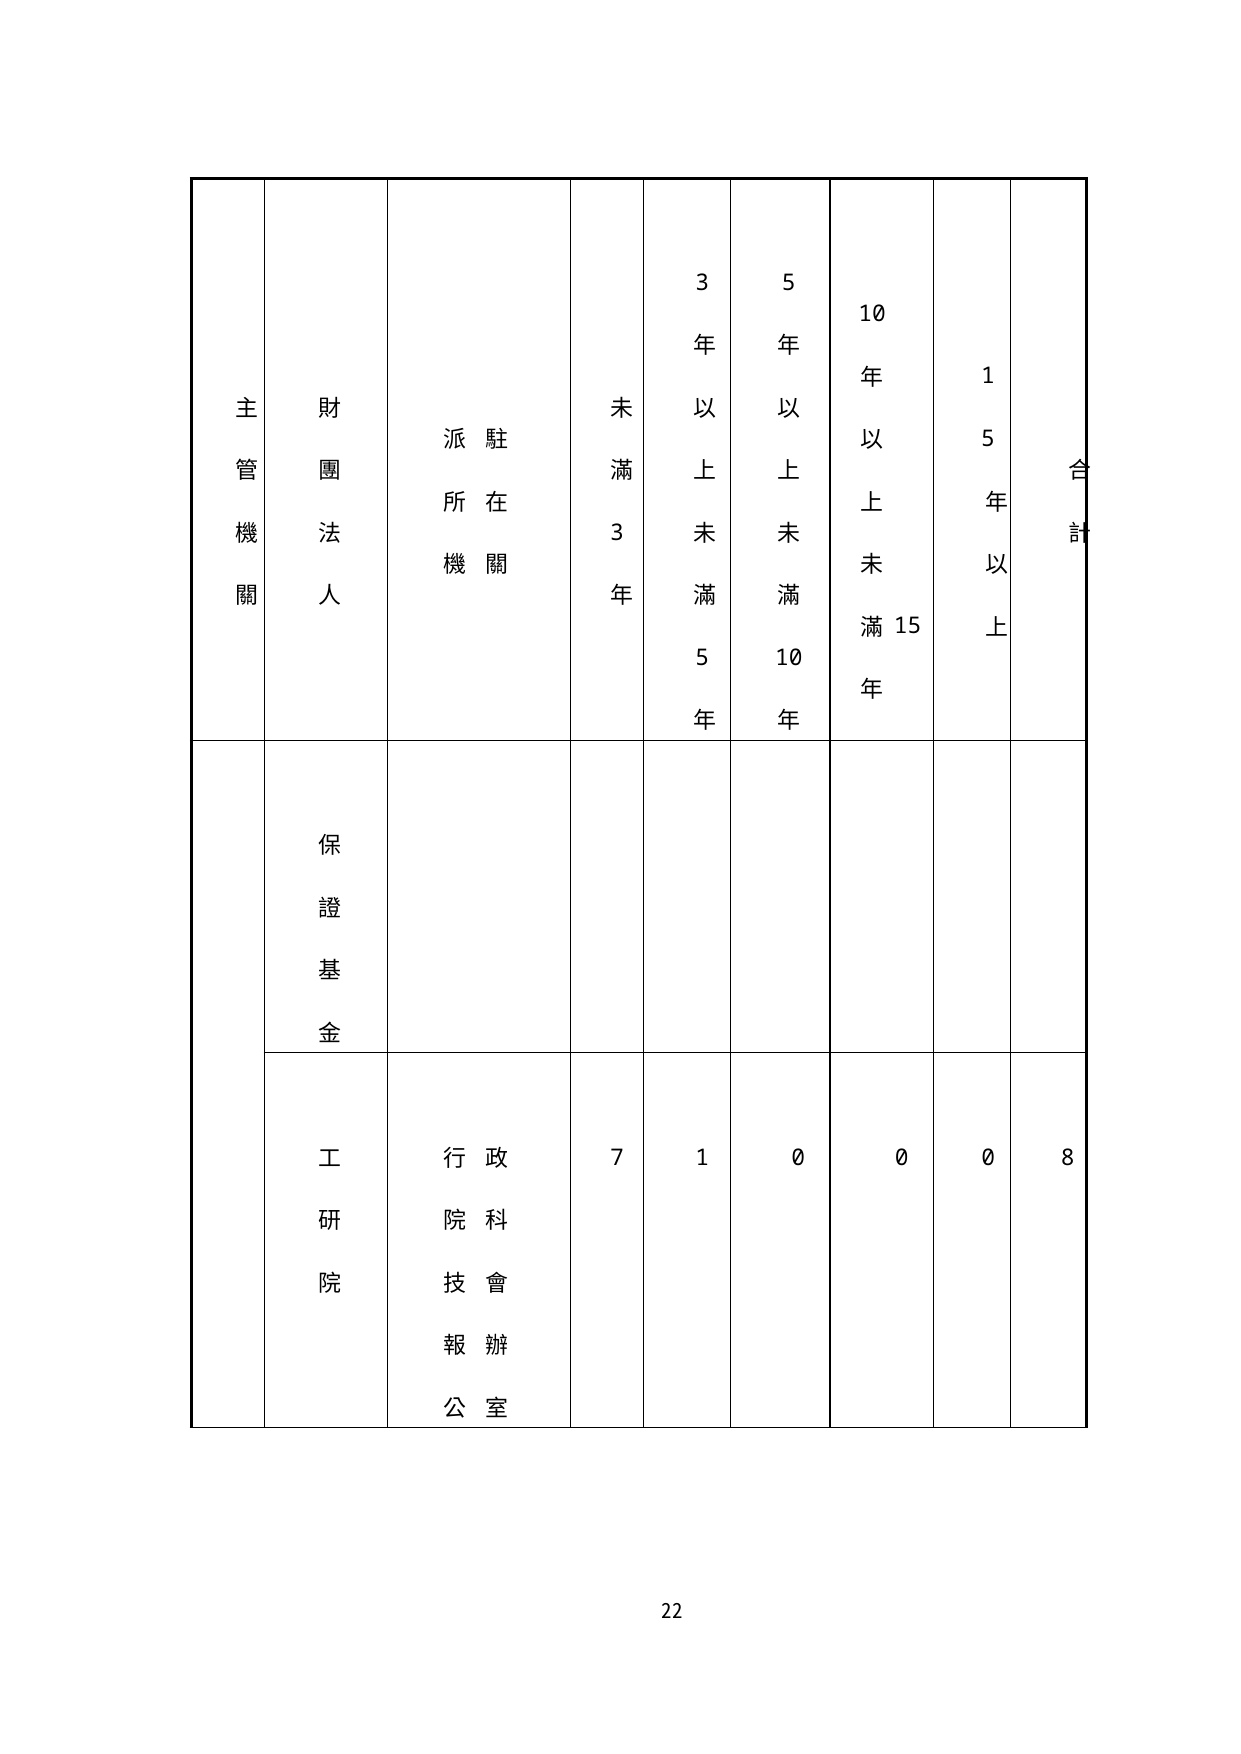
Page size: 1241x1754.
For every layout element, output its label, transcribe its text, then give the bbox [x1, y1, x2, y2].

table_header 10年以上未滿15年 [831, 180, 933, 740]
table_cell [388, 741, 570, 1052]
table_cell [731, 741, 829, 1052]
table_cell 1 [644, 1053, 730, 1427]
table_cell 保證基金 [265, 741, 387, 1052]
table_header 15年以上 [934, 180, 1010, 740]
table_cell 0 [731, 1053, 829, 1427]
table_cell 8 [1011, 1053, 1085, 1427]
table_header 主管機關 [193, 180, 264, 740]
table_cell [193, 741, 264, 1427]
table_header 5年以上未滿10年 [731, 180, 829, 740]
table_cell 0 [831, 1053, 933, 1427]
table_header 3年以上未滿5年 [644, 180, 730, 740]
table_cell 行政院科技會報辦公室 [388, 1053, 570, 1427]
table_header 財團法人 [265, 180, 387, 740]
table_header 合計 [1011, 180, 1085, 740]
table_cell [831, 741, 933, 1052]
table_cell 0 [934, 1053, 1010, 1427]
table_cell [1011, 741, 1085, 1052]
table_cell 工研院 [265, 1053, 387, 1427]
table_cell 7 [571, 1053, 643, 1427]
table_header 派駐所在機關 [388, 180, 570, 740]
table_cell [644, 741, 730, 1052]
table_header 未滿3年 [571, 180, 643, 740]
table_cell [571, 741, 643, 1052]
table_cell [934, 741, 1010, 1052]
